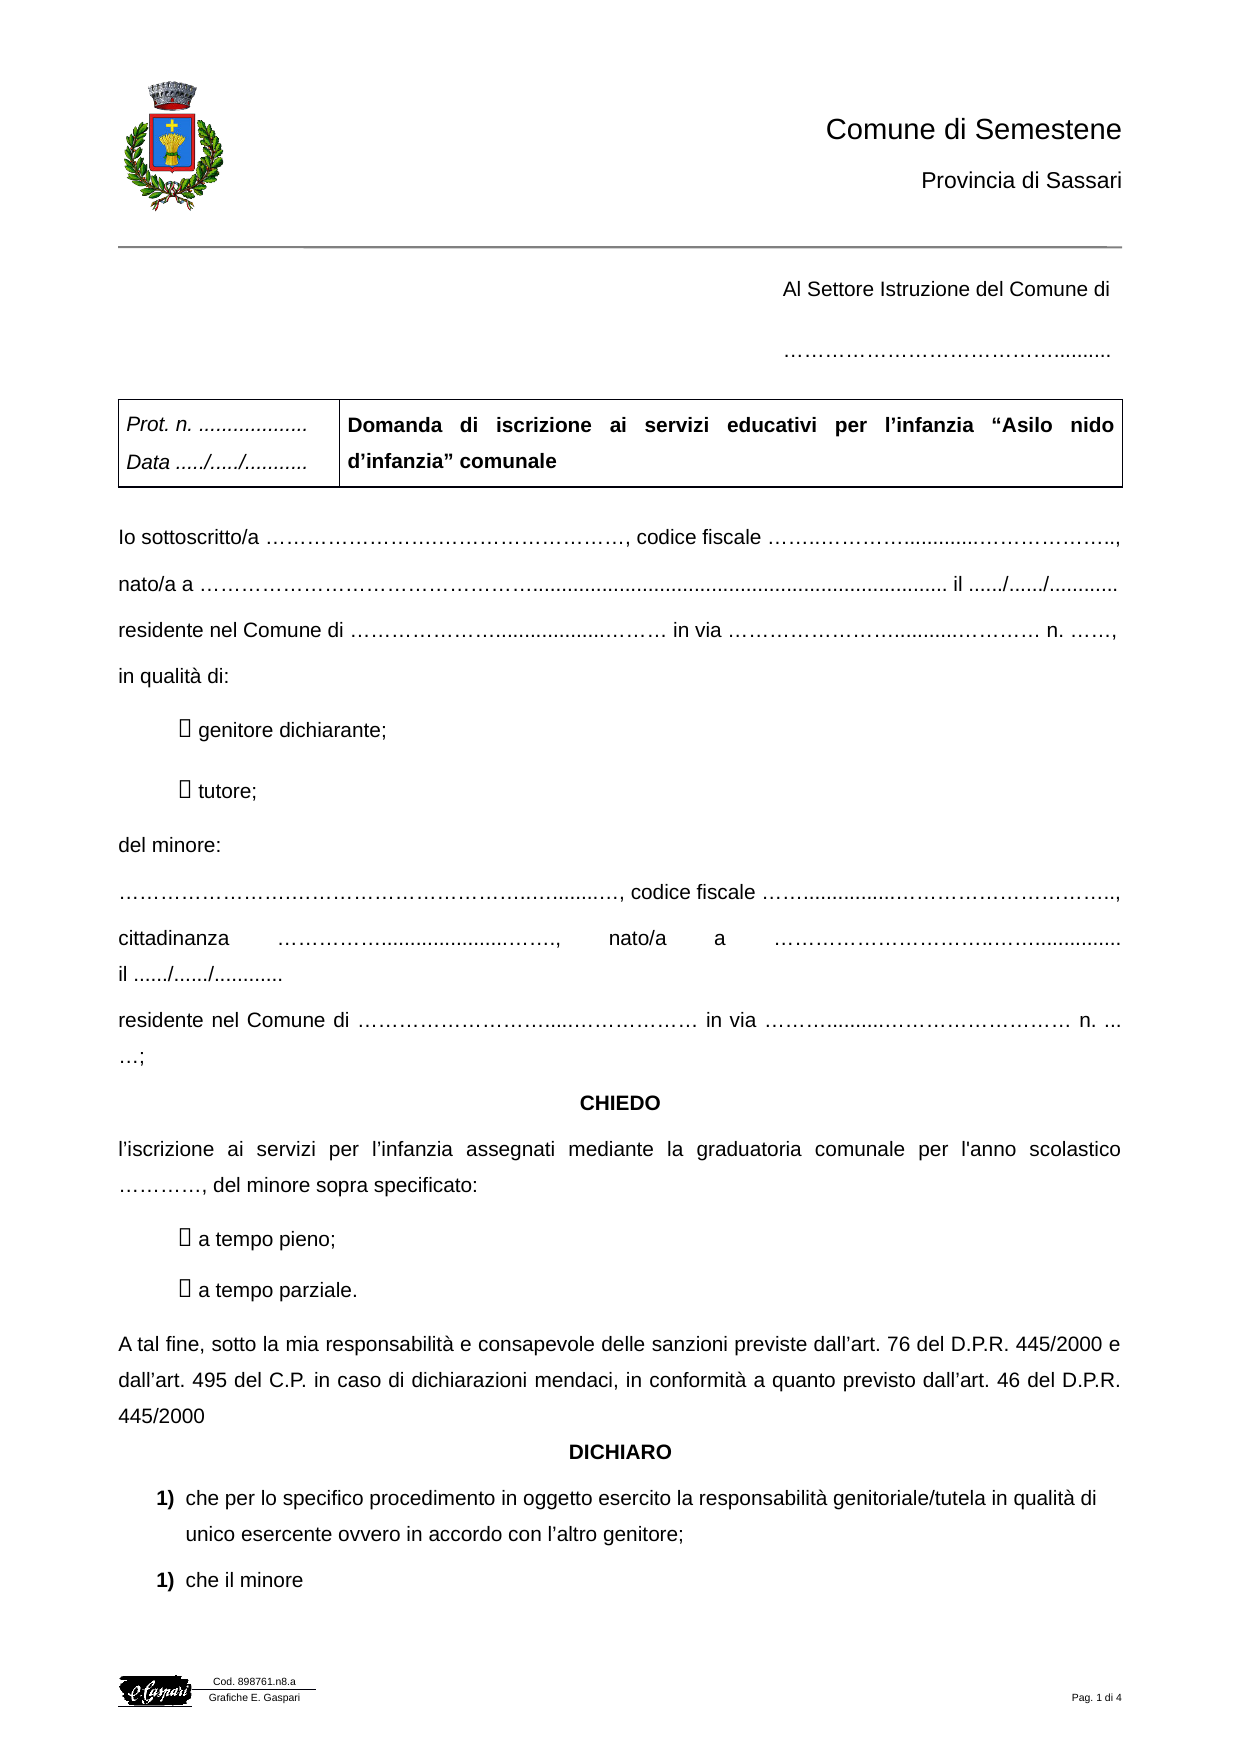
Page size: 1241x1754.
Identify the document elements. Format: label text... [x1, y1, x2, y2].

text nato/a a …………………………………………........................................................................ il ....../....../............ [118, 571, 1122, 595]
text  a tempo parziale. [177, 1270, 1122, 1304]
text l’iscrizione ai servizi per l’infanzia assegnati mediante la graduatoria comunale per l'anno scolastico …………, del minore sopra specificato: [118, 1137, 1122, 1197]
text in qualità di: [118, 664, 1122, 688]
list che per lo specifico procedimento in oggetto esercito la responsabilità genitoriale/tutela in qualità di unico esercente ovvero in accordo con l’altro genitore; [156, 1486, 1122, 1546]
list che il minore [156, 1568, 1122, 1592]
text A tal fine, sotto la mia responsabilità e consapevole delle sanzioni previste dall’art. 76 del D.P.R. 445/2000 e dall’art. 495 del C.P. in caso di dichiarazioni mendaci, in conformità a quanto previsto dall’art. 46 del D.P.R. 445/2000 [118, 1332, 1122, 1428]
table_header Prot. n. ................... Data ...../...../........... [119, 400, 339, 486]
text  a tempo pieno; [177, 1219, 1122, 1253]
text Comune di Semestene [224, 112, 1122, 146]
text CHIEDO [118, 1091, 1122, 1114]
text  tutore; [177, 772, 1122, 806]
text ………………………………….......... [118, 338, 1122, 362]
text residente nel Comune di ……………………….....……………… in via ………..........……………………… n. ...…; [118, 1008, 1122, 1068]
text DICHIARO [118, 1439, 1122, 1463]
picture [118, 1674, 192, 1706]
text Provincia di Sassari [224, 167, 1122, 194]
table_header Domanda di iscrizione ai servizi educativi per l’infanzia “Asilo nido d’infanzia” comunale [340, 400, 1122, 486]
text Io sottoscritto/a …………………….………………………, codice fiscale ……..………….............……………….., [118, 525, 1122, 549]
text Al Settore Istruzione del Comune di [118, 277, 1122, 301]
text residente nel Comune di …………………...................……… in via ……………………...........………… n. ……, [118, 618, 1122, 642]
text del minore: [118, 833, 1122, 857]
text  genitore dichiarante; [177, 710, 1122, 744]
picture [122, 81, 224, 213]
text cittadinanza ……………......................……., nato/a a …………………………..……............... il ....../....../............ [118, 926, 1122, 986]
text …………………….……………………………..…........…, codice fiscale ……................………………………….., [118, 880, 1122, 904]
text Nell'elenco degli allegati [242, 237, 602, 246]
text Nell'elenco degli allegati [242, 249, 602, 260]
